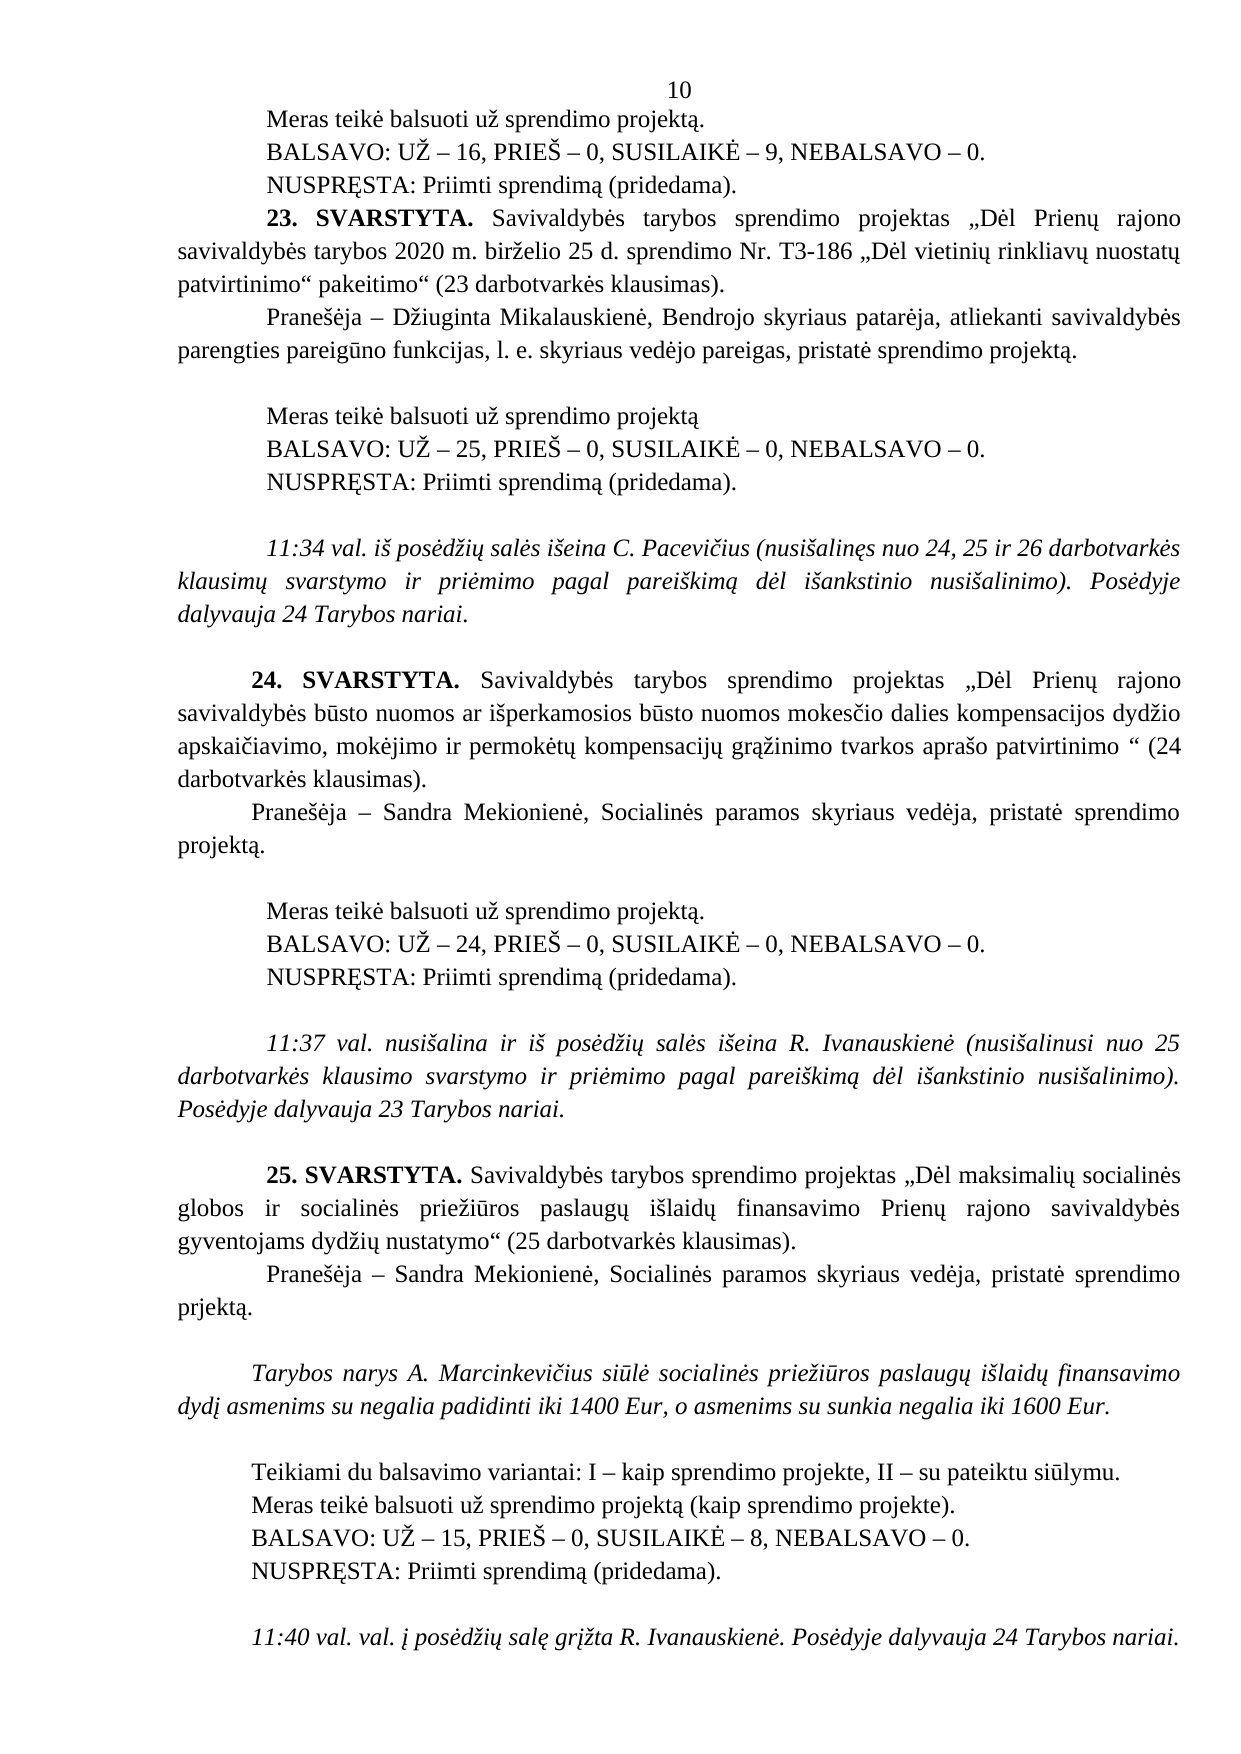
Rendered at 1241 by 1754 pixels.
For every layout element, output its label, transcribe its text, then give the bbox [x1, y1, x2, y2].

text BALSAVO: UŽ – 25, PRIEŠ – 0, SUSILAIKĖ – 0, NEBALSAVO – 0. [177, 434, 1181, 463]
text 25. SVARSTYTA. Savivaldybės tarybos sprendimo projektas „Dėl maksimalių socialinės globos ir socialinės priežiūros paslaugų išlaidų finansavimo Prienų rajono savivaldybės gyventojams dydžių nustatymo“ (25 darbotvarkės klausimas). [177, 1160, 1181, 1255]
text 23. SVARSTYTA. Savivaldybės tarybos sprendimo projektas „Dėl Prienų rajono savivaldybės tarybos 2020 m. birželio 25 d. sprendimo Nr. T3-186 „Dėl vietinių rinkliavų nuostatų patvirtinimo“ pakeitimo“ (23 darbotvarkės klausimas). [177, 203, 1181, 298]
text NUSPRĘSTA: Priimti sprendimą (pridedama). [177, 467, 1181, 496]
text NUSPRĘSTA: Priimti sprendimą (pridedama). [177, 1556, 1181, 1584]
text BALSAVO: UŽ – 24, PRIEŠ – 0, SUSILAIKĖ – 0, NEBALSAVO – 0. [177, 929, 1181, 958]
text Meras teikė balsuoti už sprendimo projektą (kaip sprendimo projekte). [177, 1490, 1181, 1518]
text NUSPRĘSTA: Priimti sprendimą (pridedama). [177, 962, 1181, 991]
text Teikiami du balsavimo variantai: I – kaip sprendimo projekte, II – su pateiktu siūlymu. [177, 1457, 1181, 1486]
text Meras teikė balsuoti už sprendimo projektą [177, 401, 1181, 430]
text Meras teikė balsuoti už sprendimo projektą. [177, 104, 1181, 132]
text 24. SVARSTYTA. Savivaldybės tarybos sprendimo projektas „Dėl Prienų rajono savivaldybės būsto nuomos ar išperkamosios būsto nuomos mokesčio dalies kompensacijos dydžio apskaičiavimo, mokėjimo ir permokėtų kompensacijų grąžinimo tvarkos aprašo patvirtinimo “ (24 darbotvarkės klausimas). [177, 665, 1181, 793]
text Pranešėja – Sandra Mekionienė, Socialinės paramos skyriaus vedėja, pristatė sprendimo projektą. [177, 797, 1181, 859]
text Pranešėja – Sandra Mekionienė, Socialinės paramos skyriaus vedėja, pristatė sprendimo prjektą. [177, 1259, 1181, 1321]
text Meras teikė balsuoti už sprendimo projektą. [177, 896, 1181, 925]
text Pranešėja – Džiuginta Mikalauskienė, Bendrojo skyriaus patarėja, atliekanti savivaldybės parengties pareigūno funkcijas, l. e. skyriaus vedėjo pareigas, pristatė sprendimo projektą. [177, 302, 1181, 364]
text 11:37 val. nusišalina ir iš posėdžių salės išeina R. Ivanauskienė (nusišalinusi nuo 25 darbotvarkės klausimo svarstymo ir priėmimo pagal pareiškimą dėl išankstinio nusišalinimo). Posėdyje dalyvauja 23 Tarybos nariai. [177, 1028, 1181, 1123]
text NUSPRĘSTA: Priimti sprendimą (pridedama). [177, 170, 1181, 198]
text BALSAVO: UŽ – 15, PRIEŠ – 0, SUSILAIKĖ – 8, NEBALSAVO – 0. [177, 1523, 1181, 1552]
text 11:40 val. val. į posėdžių salę grįžta R. Ivanauskienė. Posėdyje dalyvauja 24 Tarybos nariai. [177, 1622, 1181, 1651]
text BALSAVO: UŽ – 16, PRIEŠ – 0, SUSILAIKĖ – 9, NEBALSAVO – 0. [177, 137, 1181, 166]
text 11:34 val. iš posėdžių salės išeina C. Pacevičius (nusišalinęs nuo 24, 25 ir 26 darbotvarkės klausimų svarstymo ir priėmimo pagal pareiškimą dėl išankstinio nusišalinimo). Posėdyje dalyvauja 24 Tarybos nariai. [177, 533, 1181, 628]
text Tarybos narys A. Marcinkevičius siūlė socialinės priežiūros paslaugų išlaidų finansavimo dydį asmenims su negalia padidinti iki 1400 Eur, o asmenims su sunkia negalia iki 1600 Eur. [177, 1358, 1181, 1419]
